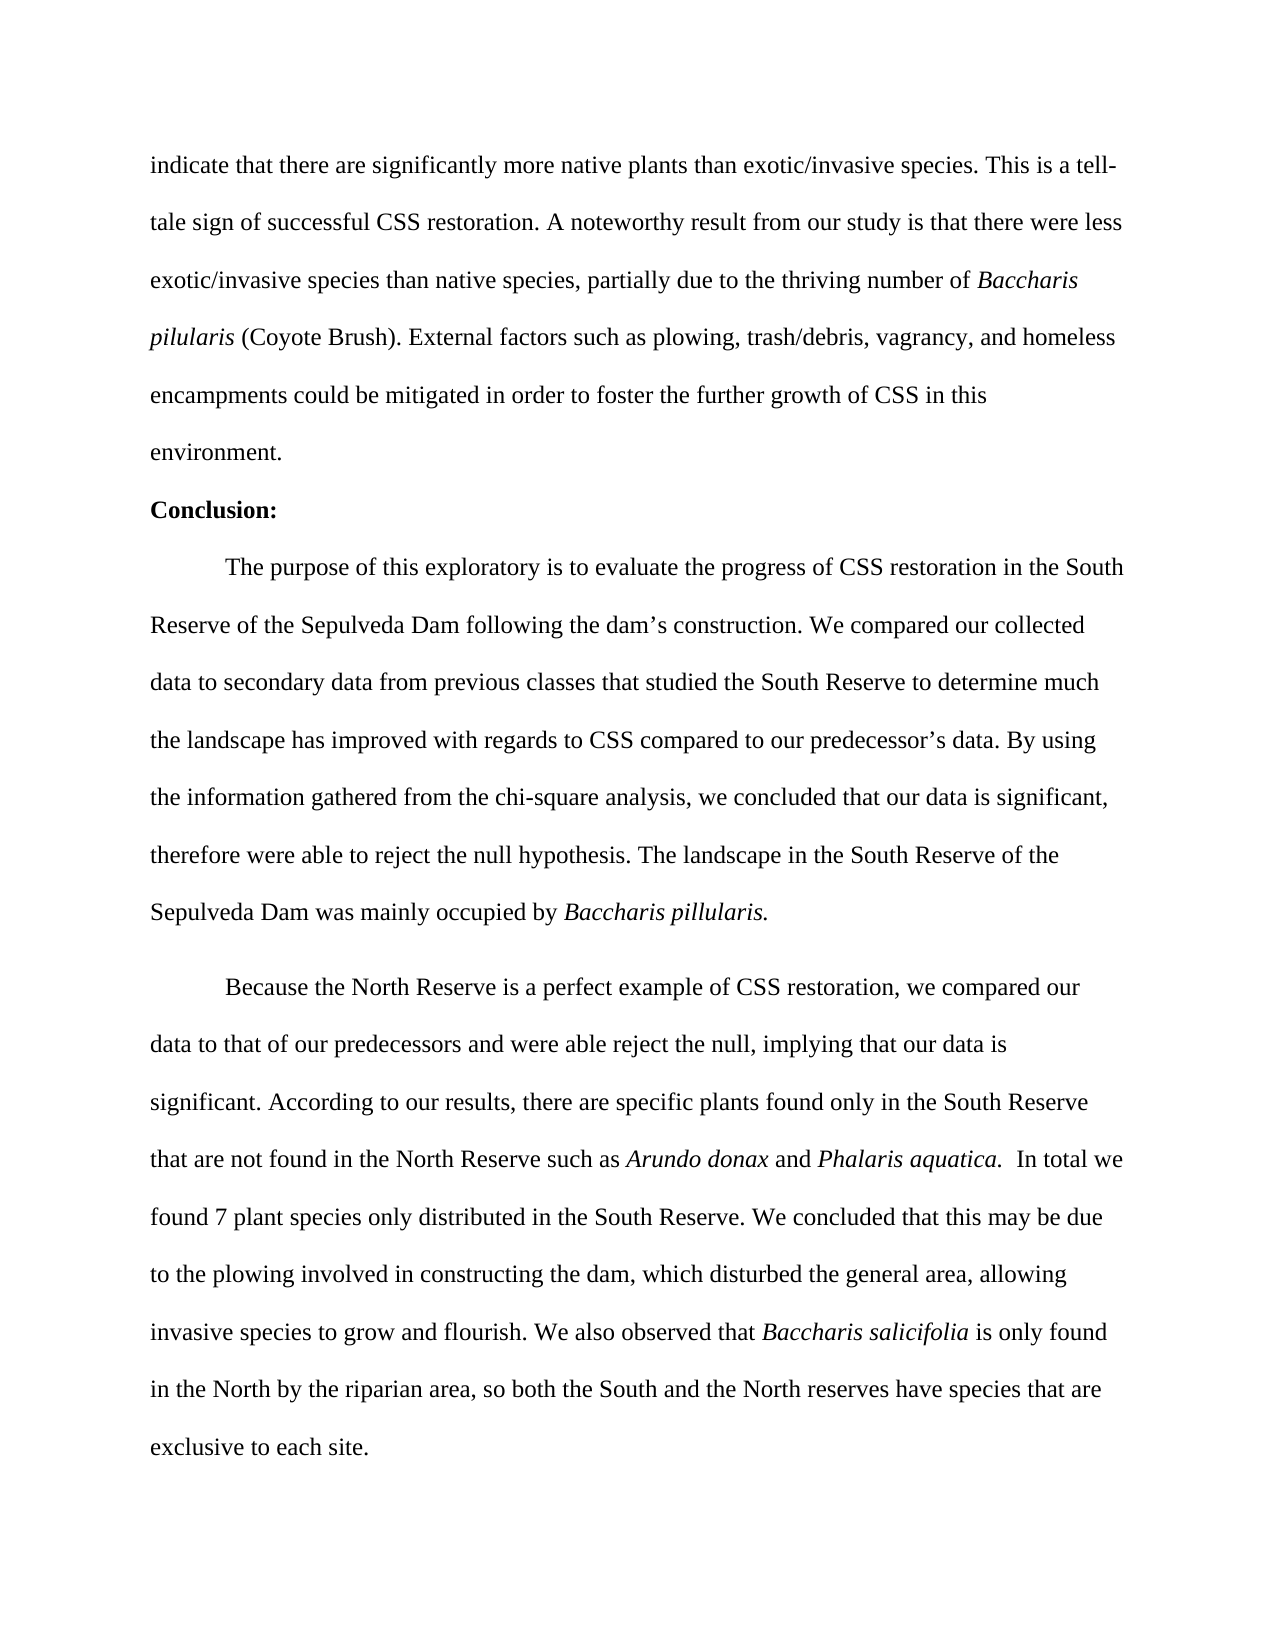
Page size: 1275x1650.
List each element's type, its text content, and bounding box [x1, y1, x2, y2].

text The purpose of this exploratory is to evaluate the progress of CSS restoration in the South Reserve of the Sepulveda Dam following the dam’s construction. We compared our collected data to secondary data from previous classes that studied the South Reserve to determine much the landscape has improved with regards to CSS compared to our predecessor’s data. By using the information gathered from the chi-square analysis, we concluded that our data is significant, therefore were able to reject the null hypothesis. The landscape in the South Reserve of the Sepulveda Dam was mainly occupied by Baccharis pillularis. [150, 552, 1125, 926]
text indicate that there are significantly more native plants than exotic/invasive species. This is a tell-tale sign of successful CSS restoration. A noteworthy result from our study is that there were less exotic/invasive species than native species, partially due to the thriving number of Baccharis pilularis (Coyote Brush). External factors such as plowing, trash/debris, vagrancy, and homeless encampments could be mitigated in order to foster the further growth of CSS in this environment. [150, 150, 1125, 466]
text Because the North Reserve is a perfect example of CSS restoration, we compared our data to that of our predecessors and were able reject the null, implying that our data is significant. According to our results, there are specific plants found only in the South Reserve that are not found in the North Reserve such as Arundo donax and Phalaris aquatica. In total we found 7 plant species only distributed in the South Reserve. We concluded that this may be due to the plowing involved in constructing the dam, which disturbed the general area, allowing invasive species to grow and flourish. We also observed that Baccharis salicifolia is only found in the North by the riparian area, so both the South and the North reserves have species that are exclusive to each site. [150, 972, 1125, 1460]
text Conclusion: [150, 495, 1125, 524]
